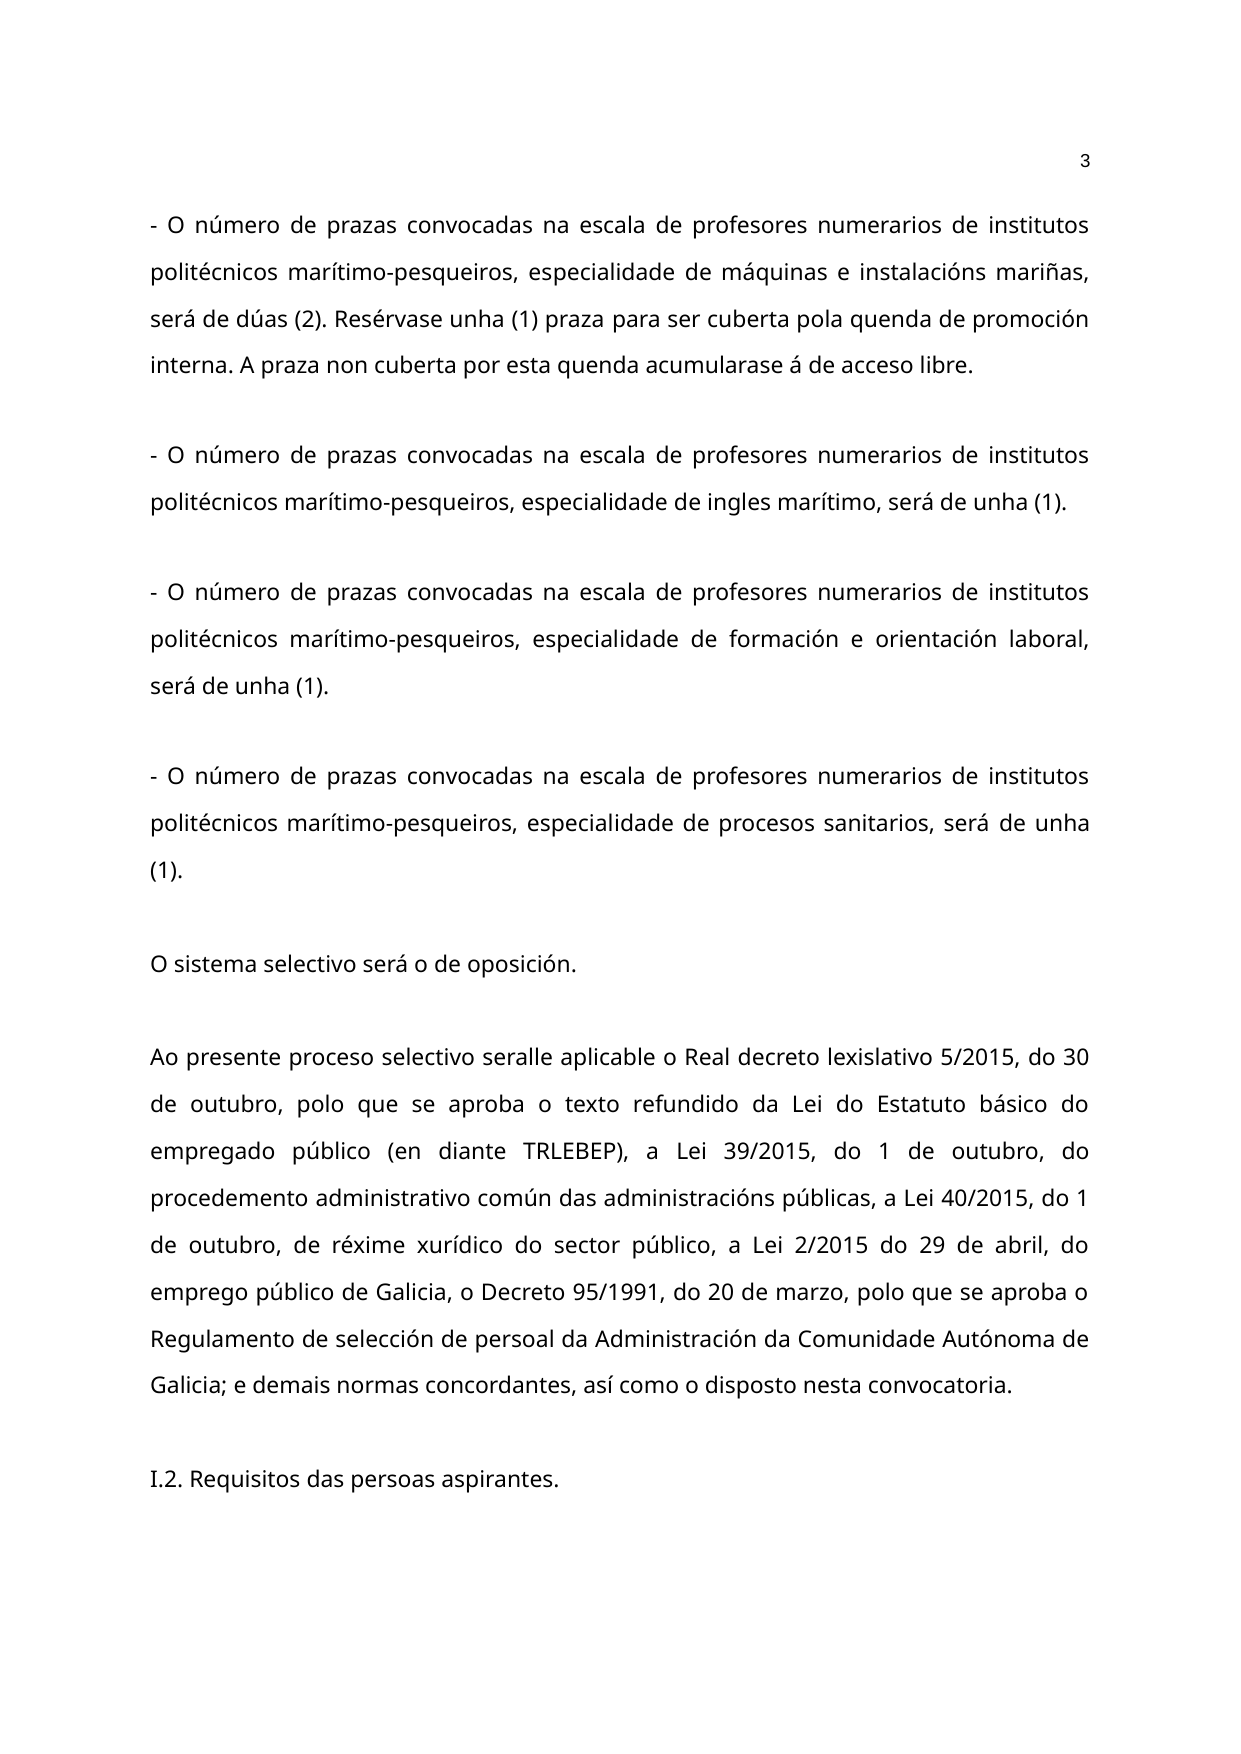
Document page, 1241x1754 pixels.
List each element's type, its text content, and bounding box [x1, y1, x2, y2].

text O sistema selectivo será o de oposición. [150, 948, 1090, 979]
text - O número de prazas convocadas na escala de profesores numerarios de institutos politécnicos marítimo-pesqueiros, especialidade de ingles marítimo, será de unha (1). [150, 439, 1090, 518]
text Ao presente proceso selectivo seralle aplicable o Real decreto lexislativo 5/2015, do 30 de outubro, polo que se aproba o texto refundido da Lei do Estatuto básico do empregado público (en diante TRLEBEP), a Lei 39/2015, do 1 de outubro, do procedemento administrativo común das administracións públicas, a Lei 40/2015, do 1 de outubro, de réxime xurídico do sector público, a Lei 2/2015 do 29 de abril, do emprego público de Galicia, o Decreto 95/1991, do 20 de marzo, polo que se aproba o Regulamento de selección de persoal da Administración da Comunidade Autónoma de Galicia; e demais normas concordantes, así como o disposto nesta convocatoria. [150, 1041, 1090, 1401]
text - O número de prazas convocadas na escala de profesores numerarios de institutos politécnicos marítimo-pesqueiros, especialidade de máquinas e instalacións mariñas, será de dúas (2). Resérvase unha (1) praza para ser cuberta pola quenda de promoción interna. A praza non cuberta por esta quenda acumularase á de acceso libre. [150, 209, 1090, 381]
text - O número de prazas convocadas na escala de profesores numerarios de institutos politécnicos marítimo-pesqueiros, especialidade de procesos sanitarios, será de unha (1). [150, 760, 1090, 885]
text - O número de prazas convocadas na escala de profesores numerarios de institutos politécnicos marítimo-pesqueiros, especialidade de formación e orientación laboral, será de unha (1). [150, 576, 1090, 701]
text I.2. Requisitos das persoas aspirantes. [150, 1463, 1090, 1494]
